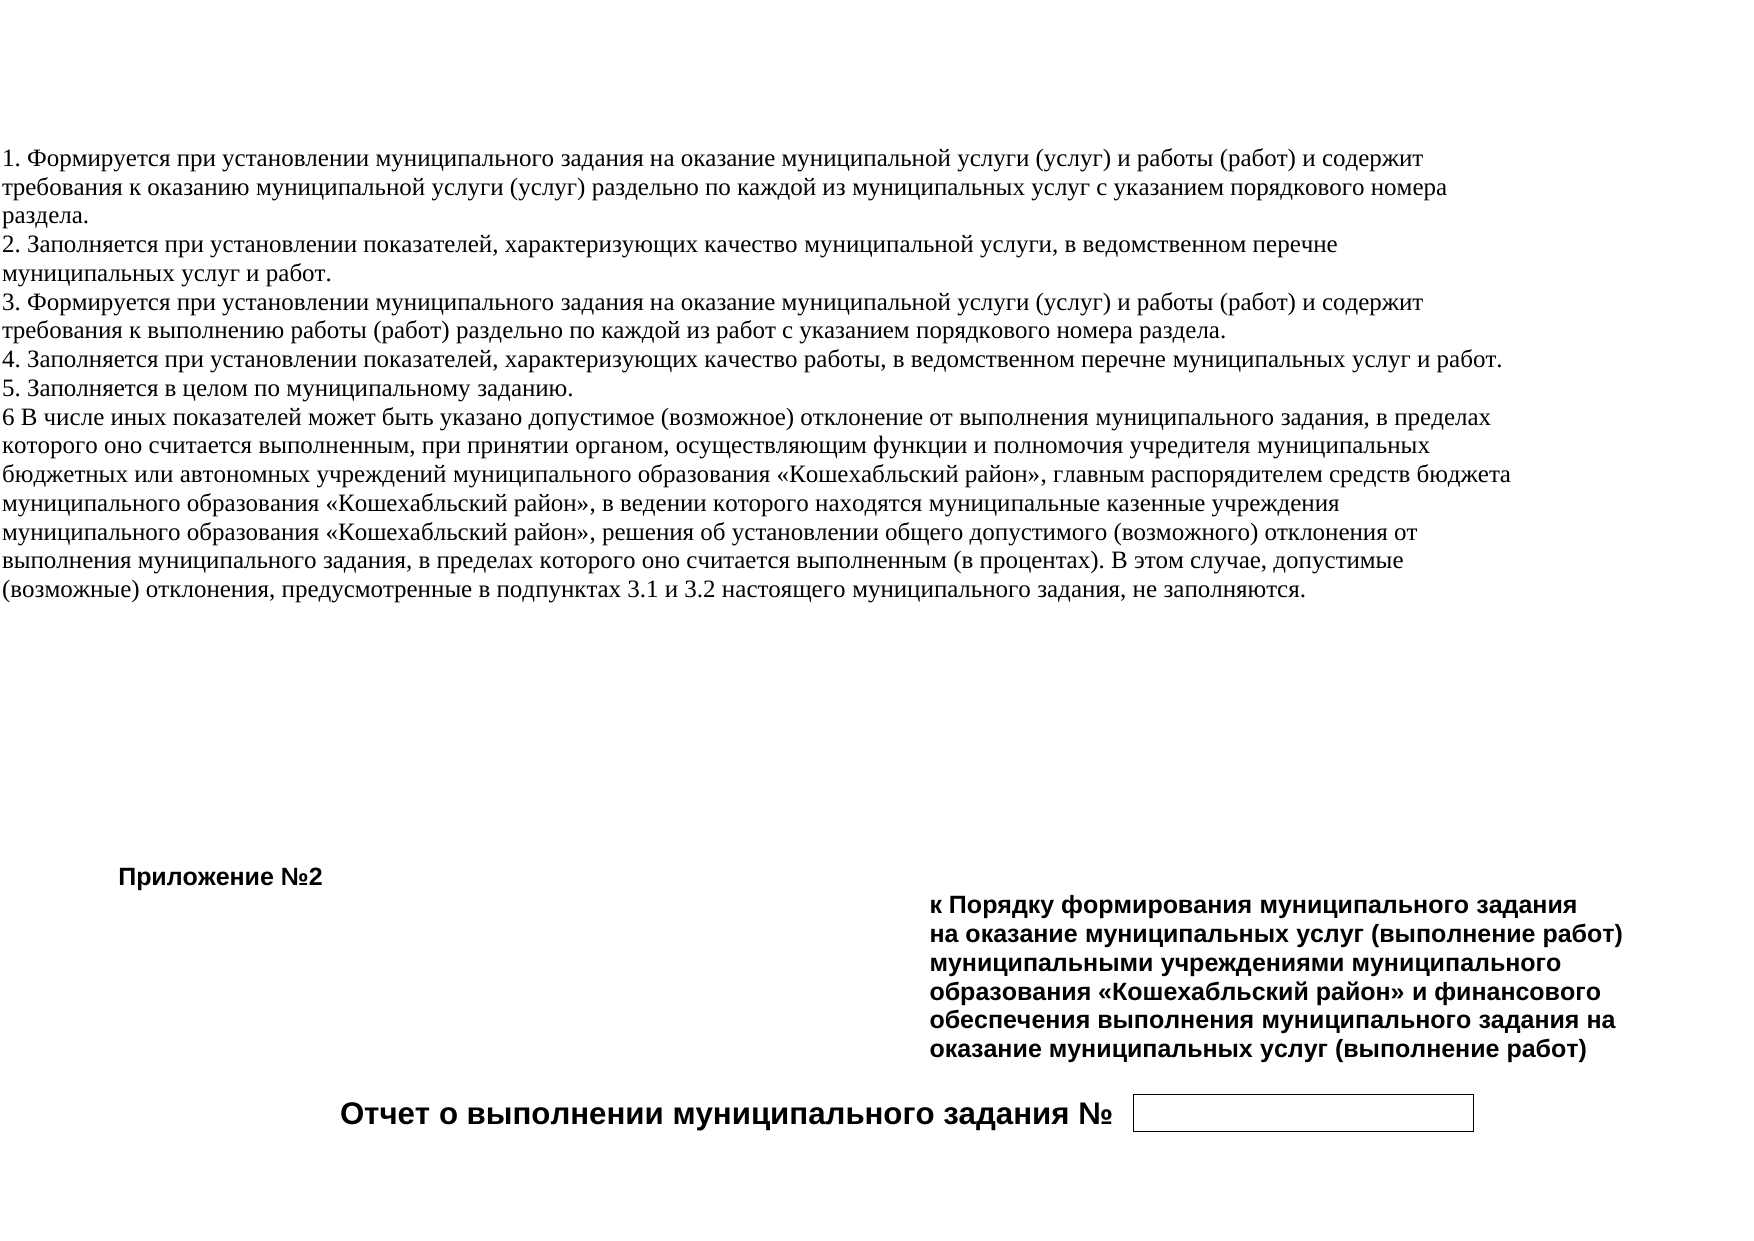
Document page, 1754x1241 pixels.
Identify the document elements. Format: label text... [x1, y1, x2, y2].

text обеспечения выполнения муниципального задания на [118, 1005, 1636, 1034]
text к Порядку формирования муниципального задания [118, 890, 1636, 919]
text на оказание муниципальных услуг (выполнение работ) [118, 919, 1636, 948]
table_header [1134, 1095, 1473, 1131]
table_cell 1. Формируется при установлении муниципального задания на оказание муниципальной услуги (услуг) и работы (работ) и содержит требования к оказанию муниципальной услуги (услуг) раздельно по каждой из муниципальных услуг с указанием порядкового номера раздела. 2. Заполняется при установлении показателей, характеризующих качество муниципальной услуги, в ведомственном перечне муниципальных услуг и работ. 3. Формируется при установлении муниципального задания на оказание муниципальной услуги (услуг) и работы (работ) и содержит требования к выполнению работы (работ) раздельно по каждой из работ с указанием порядкового номера раздела. 4. Заполняется при установлении показателей, характеризующих качество работы, в ведомственном перечне муниципальных услуг и работ. 5. Заполняется в целом по муниципальному заданию. 6 В числе иных показателей может быть указано допустимое (возможное) отклонение от выполнения муниципального задания, в пределах которого оно считается выполненным, при принятии органом, осуществляющим функции и полномочия учредителя муниципальных бюджетных или автономных учреждений муниципального образования «Кошехабльский район», главным распорядителем средств бюджета муниципального образования «Кошехабльский район», в ведении которого находятся муниципальные казенные учреждения муниципального образования «Кошехабльский район», решения об установлении общего допустимого (возможного) отклонения от выполнения муниципального задания, в пределах которого оно считается выполненным (в процентах). В этом случае, допустимые (возможные) отклонения, предусмотренные в подпунктах 3.1 и 3.2 настоящего муниципального задания, не заполняются. [2, 143, 1513, 603]
table_cell [1513, 143, 1616, 603]
text муниципальными учреждениями муниципального [118, 948, 1636, 977]
text оказание муниципальных услуг (выполнение работ) [118, 1034, 1636, 1063]
table_cell [2, 38, 1513, 143]
table_header [1474, 1094, 1641, 1131]
table_cell [1616, 143, 1752, 603]
table_header Отчет о выполнении муниципального задания № [113, 1094, 1133, 1131]
table_cell [1616, 38, 1752, 143]
text Приложение №2 [118, 862, 1636, 890]
table_cell [1513, 38, 1616, 143]
text образования «Кошехабльский район» и финансового [118, 977, 1636, 1005]
